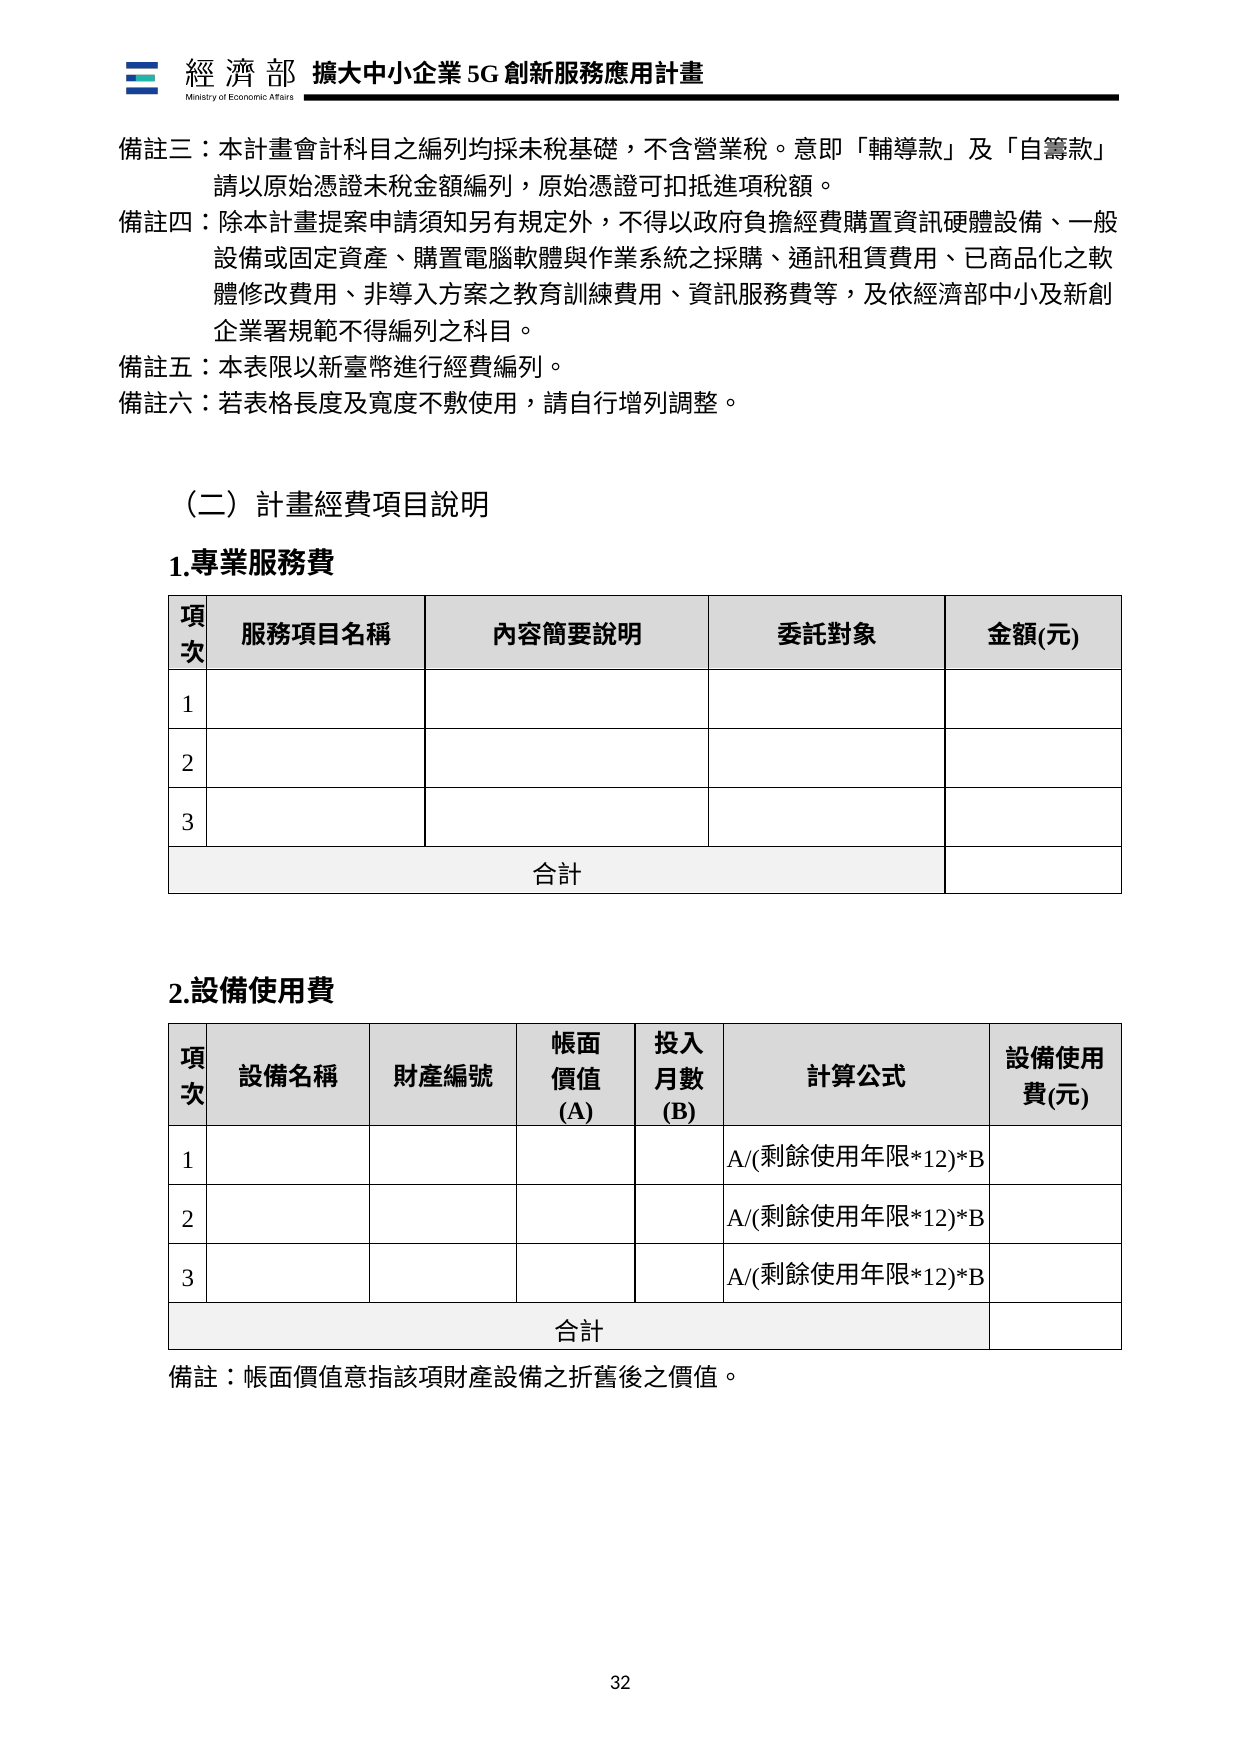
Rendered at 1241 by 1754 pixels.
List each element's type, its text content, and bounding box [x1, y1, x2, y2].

table_cell 合計 [169, 847, 944, 892]
table_cell [946, 670, 1121, 727]
table_cell [990, 1244, 1121, 1302]
table_cell [946, 729, 1121, 787]
table_cell 3 [169, 1244, 206, 1302]
table_header 金額(元) [946, 596, 1121, 668]
table_cell [207, 1244, 369, 1302]
table_cell 2 [169, 1185, 206, 1243]
table_cell [207, 788, 424, 846]
table_header 財產編號 [370, 1024, 516, 1125]
table_cell [370, 1185, 516, 1243]
table_cell [636, 1185, 723, 1243]
table_cell A/(剩餘使用年限*12)*B [724, 1185, 989, 1243]
table_cell [636, 1244, 723, 1302]
table_cell [207, 670, 424, 727]
table_cell 合計 [169, 1303, 989, 1349]
table_cell [709, 670, 944, 727]
table_cell [370, 1244, 516, 1302]
table_cell [426, 670, 708, 727]
table_cell A/(剩餘使用年限*12)*B [724, 1126, 989, 1184]
table_header 設備使用費(元) [990, 1024, 1121, 1125]
table_cell [426, 788, 708, 846]
text 2.設備使用費 [168, 964, 1122, 1010]
table_header 服務項目名稱 [207, 596, 424, 668]
table_header 投入月數 (B) [636, 1024, 723, 1125]
table_header 帳面 價值 (A) [517, 1024, 634, 1125]
table_cell [517, 1185, 634, 1243]
table_cell [636, 1126, 723, 1184]
table_cell [207, 729, 424, 787]
table_cell [990, 1126, 1121, 1184]
table_header 項次 [169, 596, 206, 668]
text （二）計畫經費項目說明 [168, 478, 1122, 524]
table_cell [990, 1303, 1121, 1349]
table_cell [517, 1126, 634, 1184]
table_cell [426, 729, 708, 787]
table_cell A/(剩餘使用年限*12)*B [724, 1244, 989, 1302]
table_header 內容簡要說明 [426, 596, 708, 668]
table_header 項次 [169, 1024, 206, 1125]
table_cell [946, 788, 1121, 846]
text 1.專業服務費 [168, 537, 1122, 582]
table_cell 3 [169, 788, 206, 846]
text 備註五：本表限以新臺幣進行經費編列。 [118, 347, 1122, 384]
table_cell [946, 847, 1121, 892]
text 備註：帳面價值意指該項財產設備之折舊後之價值。 [168, 1350, 1122, 1396]
table_cell [990, 1185, 1121, 1243]
picture [118, 47, 302, 109]
table_cell [207, 1126, 369, 1184]
table_cell [709, 788, 944, 846]
text 備註六：若表格長度及寬度不敷使用，請自行增列調整。 [118, 384, 1122, 420]
table_cell 1 [169, 670, 206, 727]
table_cell [709, 729, 944, 787]
table_cell [517, 1244, 634, 1302]
table_cell [370, 1126, 516, 1184]
table_cell 1 [169, 1126, 206, 1184]
table_header 計算公式 [724, 1024, 989, 1125]
table_header 設備名稱 [207, 1024, 369, 1125]
text 備註三：本計畫會計科目之編列均採未稅基礎，不含營業稅。意即「輔導款」及「自籌款」請以原始憑證未稅金額編列，原始憑證可扣抵進項稅額。 [118, 130, 1122, 202]
table_cell [207, 1185, 369, 1243]
table_cell 2 [169, 729, 206, 787]
text 備註四：除本計畫提案申請須知另有規定外，不得以政府負擔經費購置資訊硬體設備、一般設備或固定資產、購置電腦軟體與作業系統之採購、通訊租賃費用、已商品化之軟體修改費用、非導入方案之教育訓練費用、資訊服務費等，及依經濟部中小及新創企業署規範不得編列之科目。 [118, 202, 1122, 347]
table_header 委託對象 [709, 596, 944, 668]
